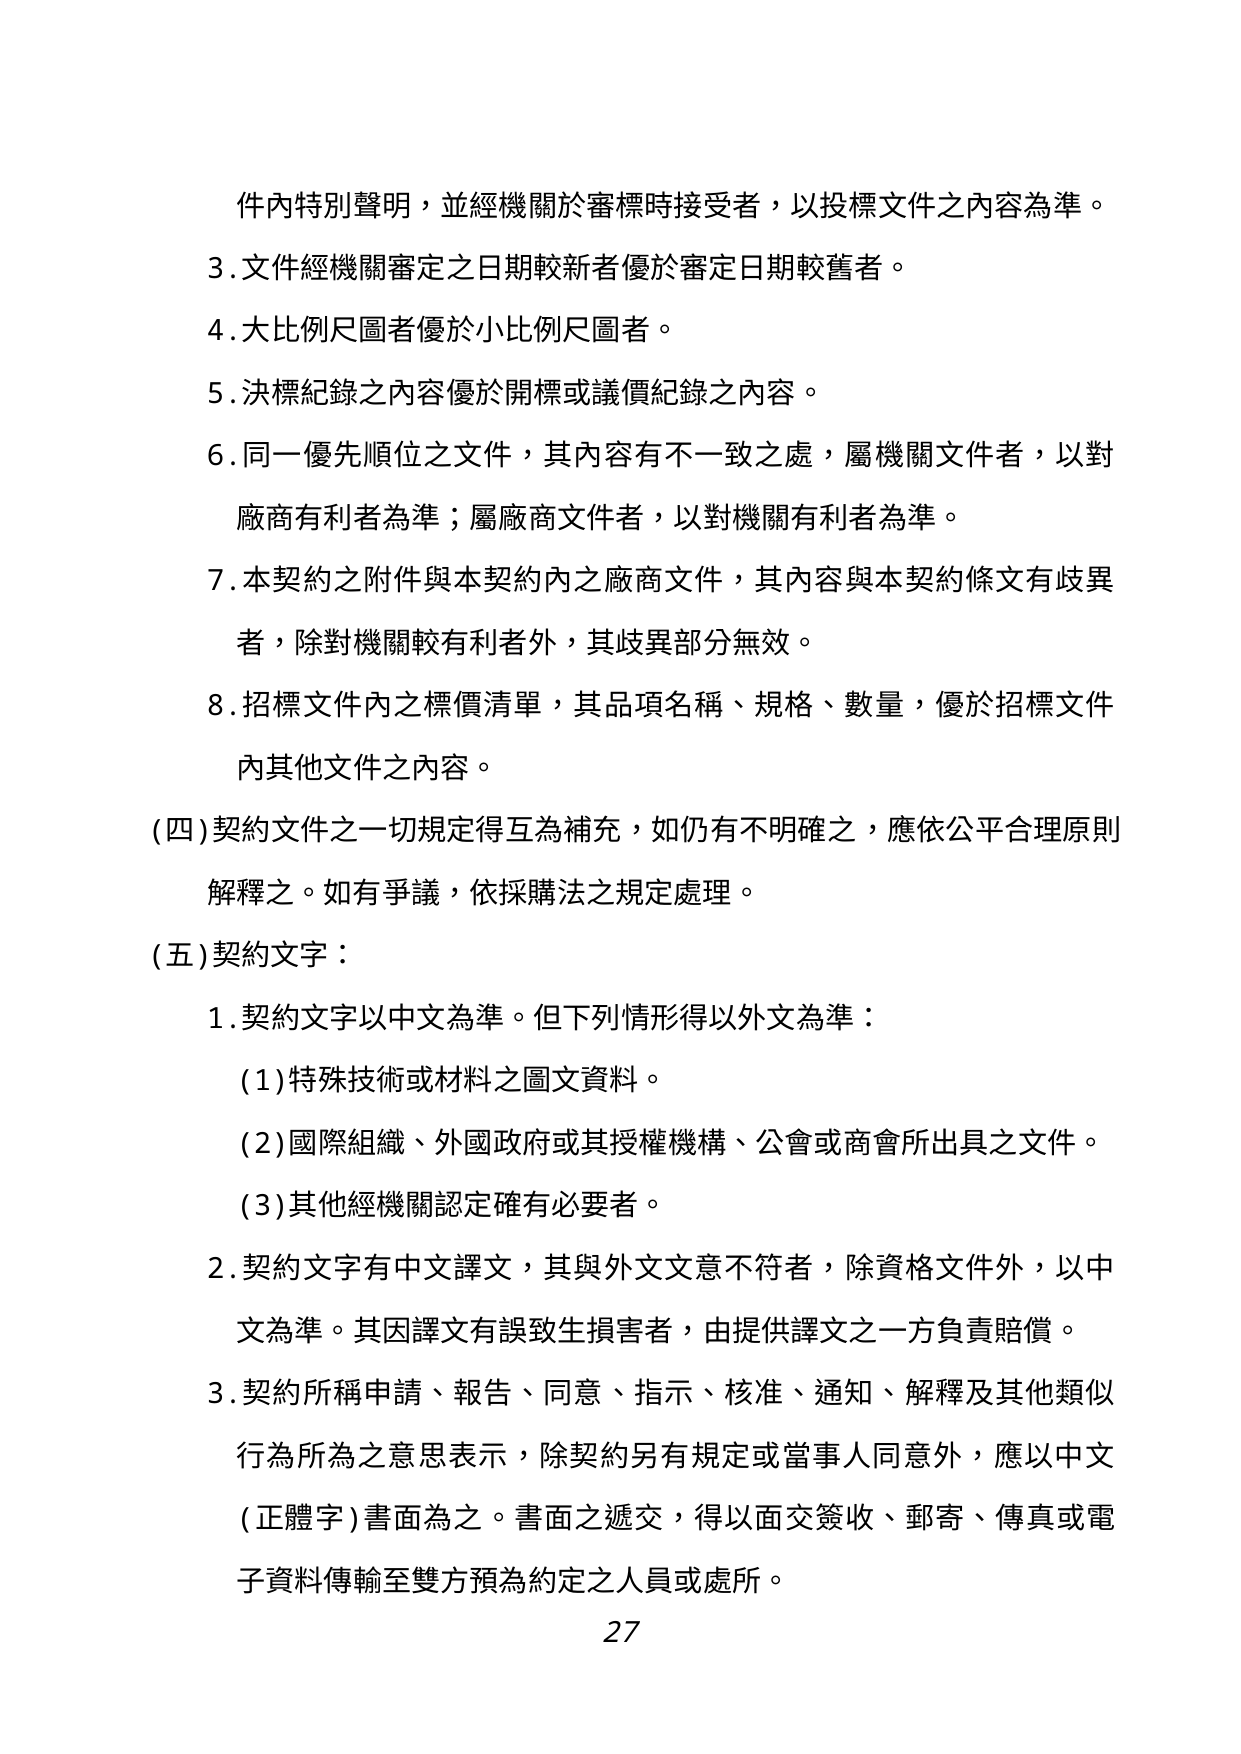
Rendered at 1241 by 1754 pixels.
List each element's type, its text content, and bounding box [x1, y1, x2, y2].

text 1.契約文字以中文為準。但下列情形得以外文為準： [207, 974, 1116, 1037]
text 3.文件經機關審定之日期較新者優於審定日期較舊者。 [207, 224, 1116, 287]
text (四)契約文件之一切規定得互為補充，如仍有不明確之，應依公平合理原則解釋之。如有爭議，依採購法之規定處理。 [148, 787, 1122, 912]
text (1)特殊技術或材料之圖文資料。 [236, 1037, 1122, 1099]
text 6.同一優先順位之文件，其內容有不一致之處，屬機關文件者，以對廠商有利者為準；屬廠商文件者，以對機關有利者為準。 [207, 412, 1116, 537]
text 件內特別聲明，並經機關於審標時接受者，以投標文件之內容為準。 [207, 162, 1116, 224]
text (五)契約文字： [148, 912, 1122, 974]
text (3)其他經機關認定確有必要者。 [236, 1162, 1122, 1224]
text 8.招標文件內之標價清單，其品項名稱、規格、數量，優於招標文件內其他文件之內容。 [207, 662, 1116, 787]
text 7.本契約之附件與本契約內之廠商文件，其內容與本契約條文有歧異者，除對機關較有利者外，其歧異部分無效。 [207, 537, 1116, 662]
text 5.決標紀錄之內容優於開標或議價紀錄之內容。 [207, 349, 1116, 412]
text 3.契約所稱申請、報告、同意、指示、核准、通知、解釋及其他類似行為所為之意思表示，除契約另有規定或當事人同意外，應以中文(正體字)書面為之。書面之遞交，得以面交簽收、郵寄、傳真或電子資料傳輸至雙方預為約定之人員或處所。 [207, 1349, 1116, 1599]
text 4.大比例尺圖者優於小比例尺圖者。 [207, 287, 1116, 349]
text 2.契約文字有中文譯文，其與外文文意不符者，除資格文件外，以中文為準。其因譯文有誤致生損害者，由提供譯文之一方負責賠償。 [207, 1224, 1116, 1349]
text (2)國際組織、外國政府或其授權機構、公會或商會所出具之文件。 [236, 1099, 1122, 1162]
